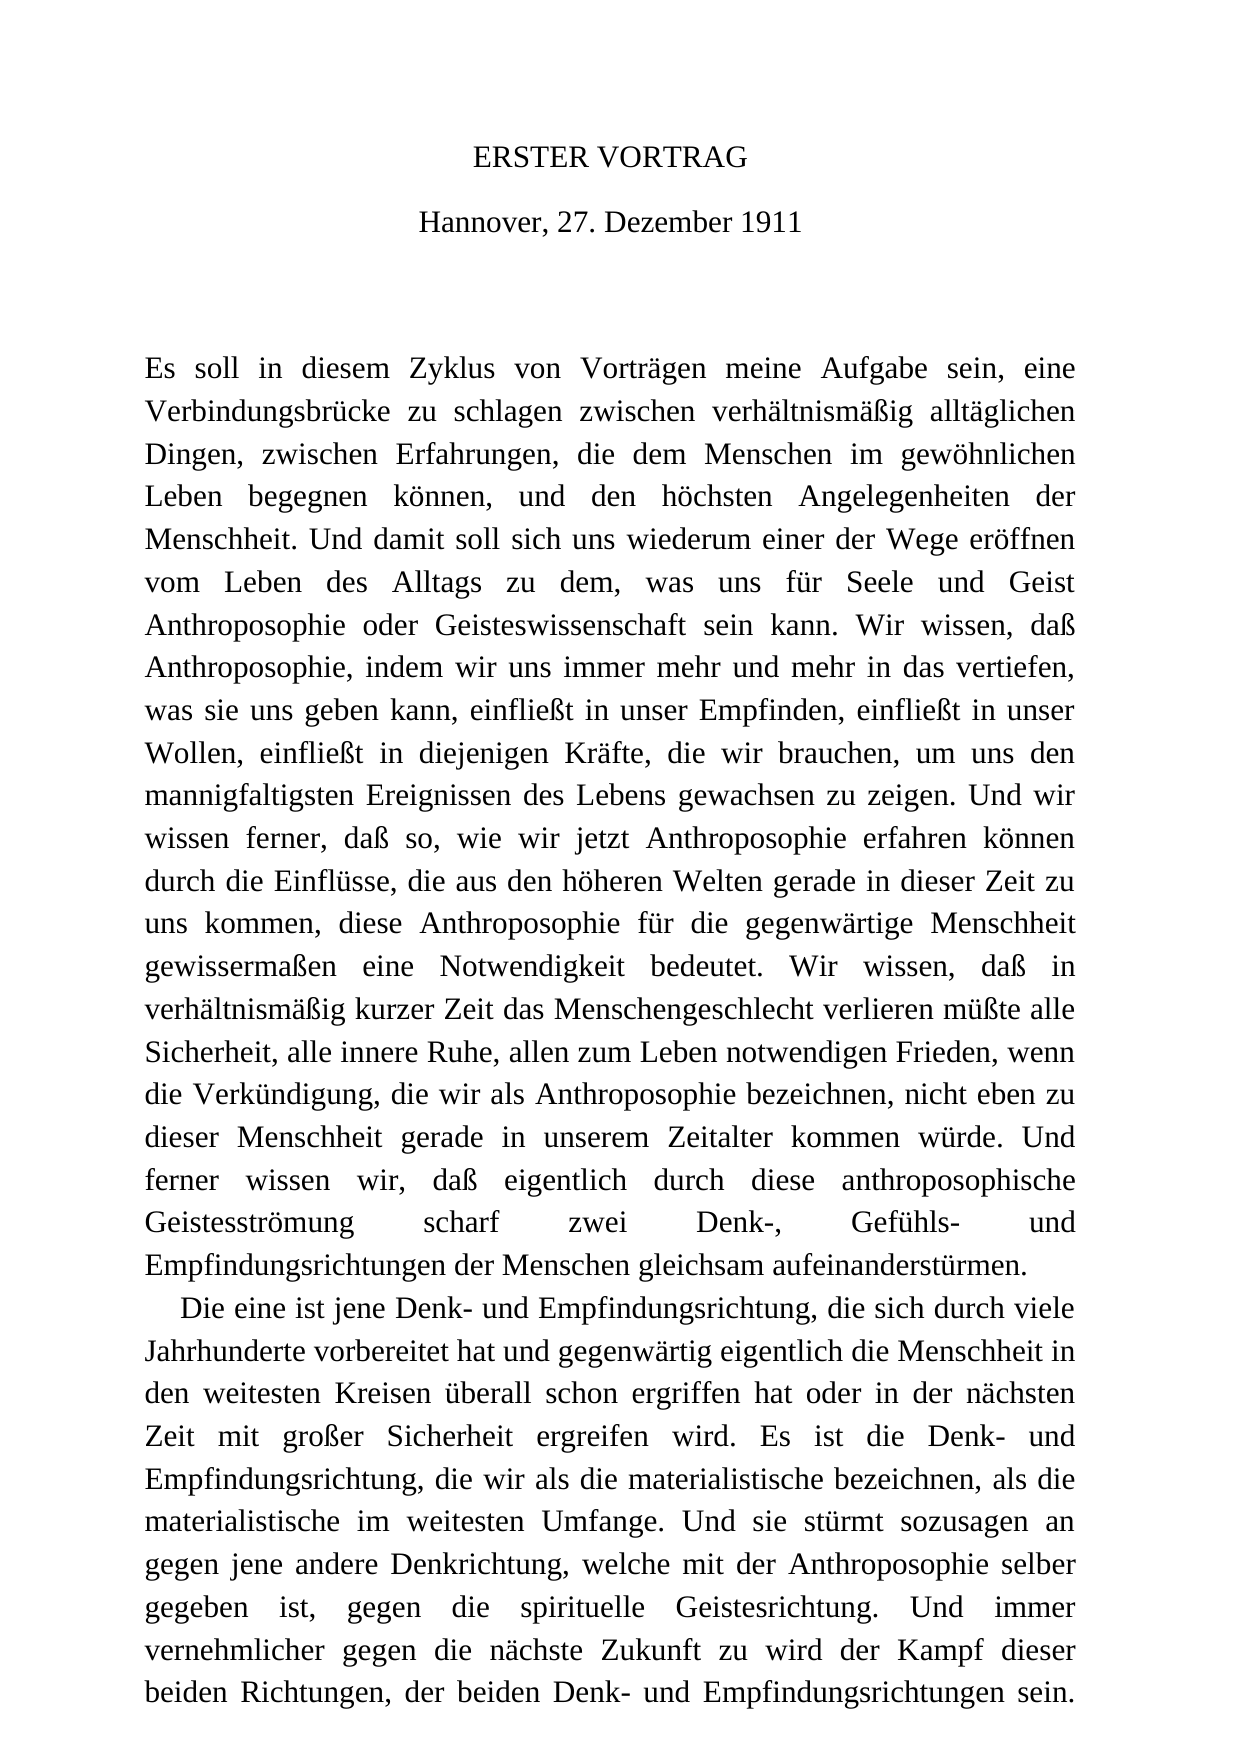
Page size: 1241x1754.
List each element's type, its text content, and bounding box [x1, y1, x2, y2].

subtitle ERSTER VORTRAG [144, 138, 1076, 174]
text Es soll in diesem Zyklus von Vorträgen meine Aufgabe sein, eine Verbindungsbrücke zu schlagen zwischen verhältnismäßig alltäglichen Dingen, zwischen Erfahrungen, die dem Menschen im gewöhnlichen Leben begegnen können, und den höchsten Angelegenheiten der Menschheit. Und damit soll sich uns wiederum einer der Wege eröffnen vom Leben des Alltags zu dem, was uns für Seele und Geist Anthroposophie oder Geisteswissenschaft sein kann. Wir wissen, daß Anthroposophie, indem wir uns immer mehr und mehr in das vertiefen, was sie uns geben kann, einfließt in unser Empfinden, einfließt in unser Wollen, einfließt in diejenigen Kräfte, die wir brauchen, um uns den mannigfaltigsten Ereignissen des Lebens gewachsen zu zeigen. Und wir wissen ferner, daß so, wie wir jetzt Anthroposophie erfahren können durch die Einflüsse, die aus den höheren Welten gerade in dieser Zeit zu uns kommen, diese Anthroposophie für die gegenwärtige Menschheit gewissermaßen eine Notwendigkeit bedeutet. Wir wissen, daß in verhältnismäßig kurzer Zeit das Menschengeschlecht verlieren müßte alle Sicherheit, alle innere Ruhe, allen zum Leben notwendigen Frieden, wenn die Verkündigung, die wir als Anthroposophie bezeichnen, nicht eben zu dieser Menschheit gerade in unserem Zeitalter kommen würde. Und ferner wissen wir, daß eigentlich durch diese anthroposophische Geistesströmung scharf zwei Denk-, Gefühls- und Empfindungsrichtungen der Menschen gleichsam aufeinanderstürmen. [144, 349, 1076, 1282]
text Die eine ist jene Denk- und Empfindungsrichtung, die sich durch viele Jahrhunderte vorbereitet hat und gegenwärtig eigentlich die Menschheit in den weitesten Kreisen überall schon ergriffen hat oder in der nächsten Zeit mit großer Sicherheit ergreifen wird. Es ist die Denk- und Empfindungsrichtung, die wir als die materialistische bezeichnen, als die materialistische im weitesten Umfange. Und sie stürmt sozusagen an gegen jene andere Denkrichtung, welche mit der Anthroposophie selber gegeben ist, gegen die spirituelle Geistesrichtung. Und immer vernehmlicher gegen die nächste Zukunft zu wird der Kampf dieser beiden Richtungen, der beiden Denk- und Empfindungsrichtungen sein. [144, 1289, 1076, 1709]
text Hannover, 27. Dezember 1911 [144, 203, 1076, 239]
